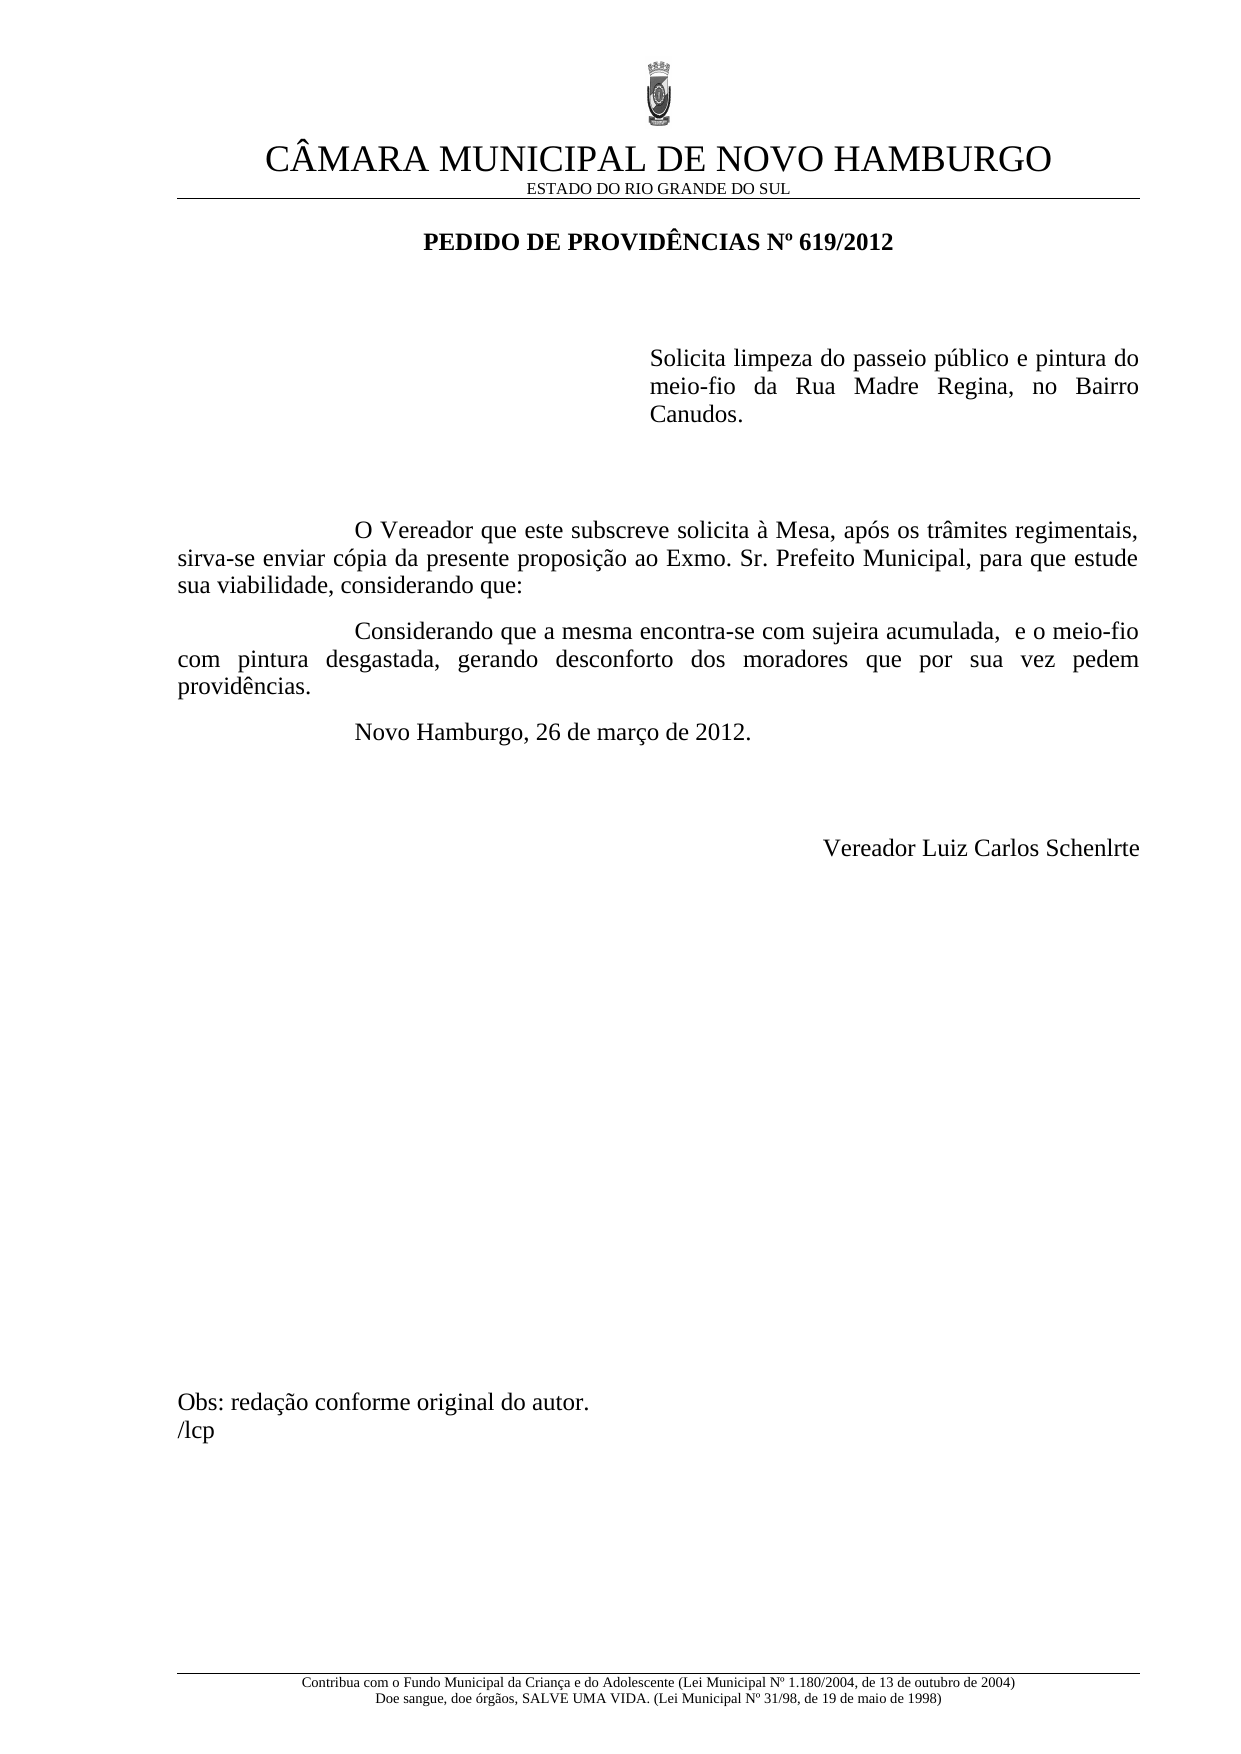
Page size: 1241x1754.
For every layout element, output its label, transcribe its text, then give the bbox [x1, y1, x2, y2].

text PEDIDO DE PROVIDÊNCIAS Nº 619/2012 [177, 228, 1140, 256]
text Vereador Luiz Carlos Schenlrte [177, 834, 1140, 862]
text O Vereador que este subscreve solicita à Mesa, após os trâmites regimentais, sirva-se enviar cópia da presente proposição ao Exmo. Sr. Prefeito Municipal, para que estude sua viabilidade, considerando que: [177, 516, 1140, 599]
text Solicita limpeza do passeio público e pintura do meio-fio da Rua Madre Regina, no Bairro Canudos. [649, 344, 1140, 428]
text Obs: redação conforme original do autor. [177, 1388, 1140, 1416]
text /lcp [177, 1416, 1140, 1444]
text Considerando que a mesma encontra-se com sujeira acumulada, e o meio-fio com pintura desgastada, gerando desconforto dos moradores que por sua vez pedem providências. [177, 617, 1140, 700]
text Novo Hamburgo, 26 de março de 2012. [177, 718, 1140, 746]
